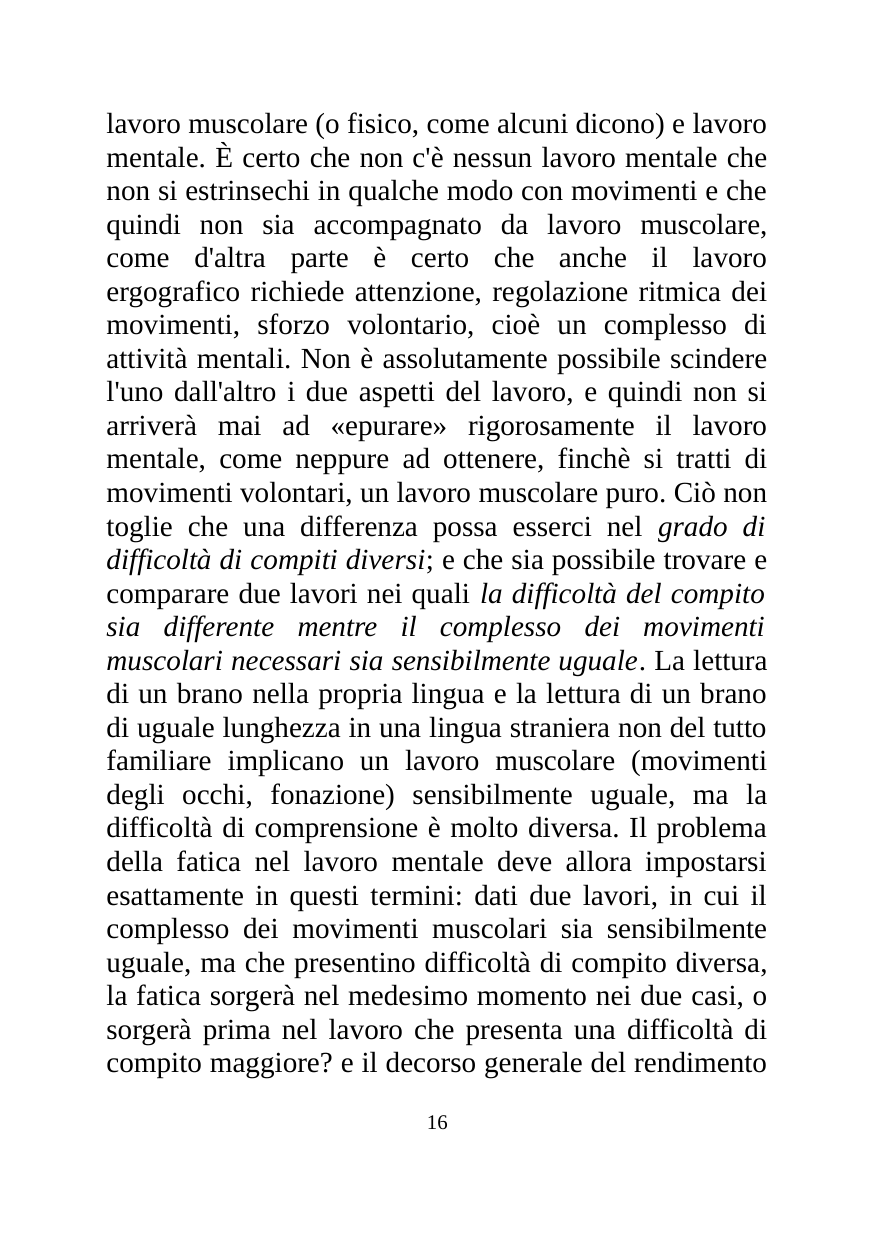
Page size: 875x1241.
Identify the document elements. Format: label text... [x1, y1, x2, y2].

text lavoro muscolare (o fisico, come alcuni dicono) e lavoro mentale. È certo che non c'è nessun lavoro mentale che non si estrinsechi in qualche modo con movimenti e che quindi non sia accompagnato da lavoro muscolare, come d'altra parte è certo che anche il lavoro ergografico richiede attenzione, regolazione ritmica dei movimenti, sforzo volontario, cioè un complesso di attività mentali. Non è assolutamente possibile scindere l'uno dall'altro i due aspetti del lavoro, e quindi non si arriverà mai ad «epurare» rigorosamente il lavoro mentale, come neppure ad ottenere, finchè si tratti di movimenti volontari, un lavoro muscolare puro. Ciò non toglie che una differenza possa esserci nel grado di difficoltà di compiti diversi; e che sia possibile trovare e comparare due lavori nei quali la difficoltà del compito sia differente mentre il complesso dei movimenti muscolari necessari sia sensibilmente uguale. La lettura di un brano nella propria lingua e la lettura di un brano di uguale lunghezza in una lingua straniera non del tutto familiare implicano un lavoro muscolare (movimenti degli occhi, fonazione) sensibilmente uguale, ma la difficoltà di comprensione è molto diversa. Il problema della fatica nel lavoro mentale deve allora impostarsi esattamente in questi termini: dati due lavori, in cui il complesso dei movimenti muscolari sia sensibilmente uguale, ma che presentino difficoltà di compito diversa, la fatica sorgerà nel medesimo momento nei due casi, o sorgerà prima nel lavoro che presenta una difficoltà di compito maggiore? e il decorso generale del rendimento [106, 106, 768, 1079]
